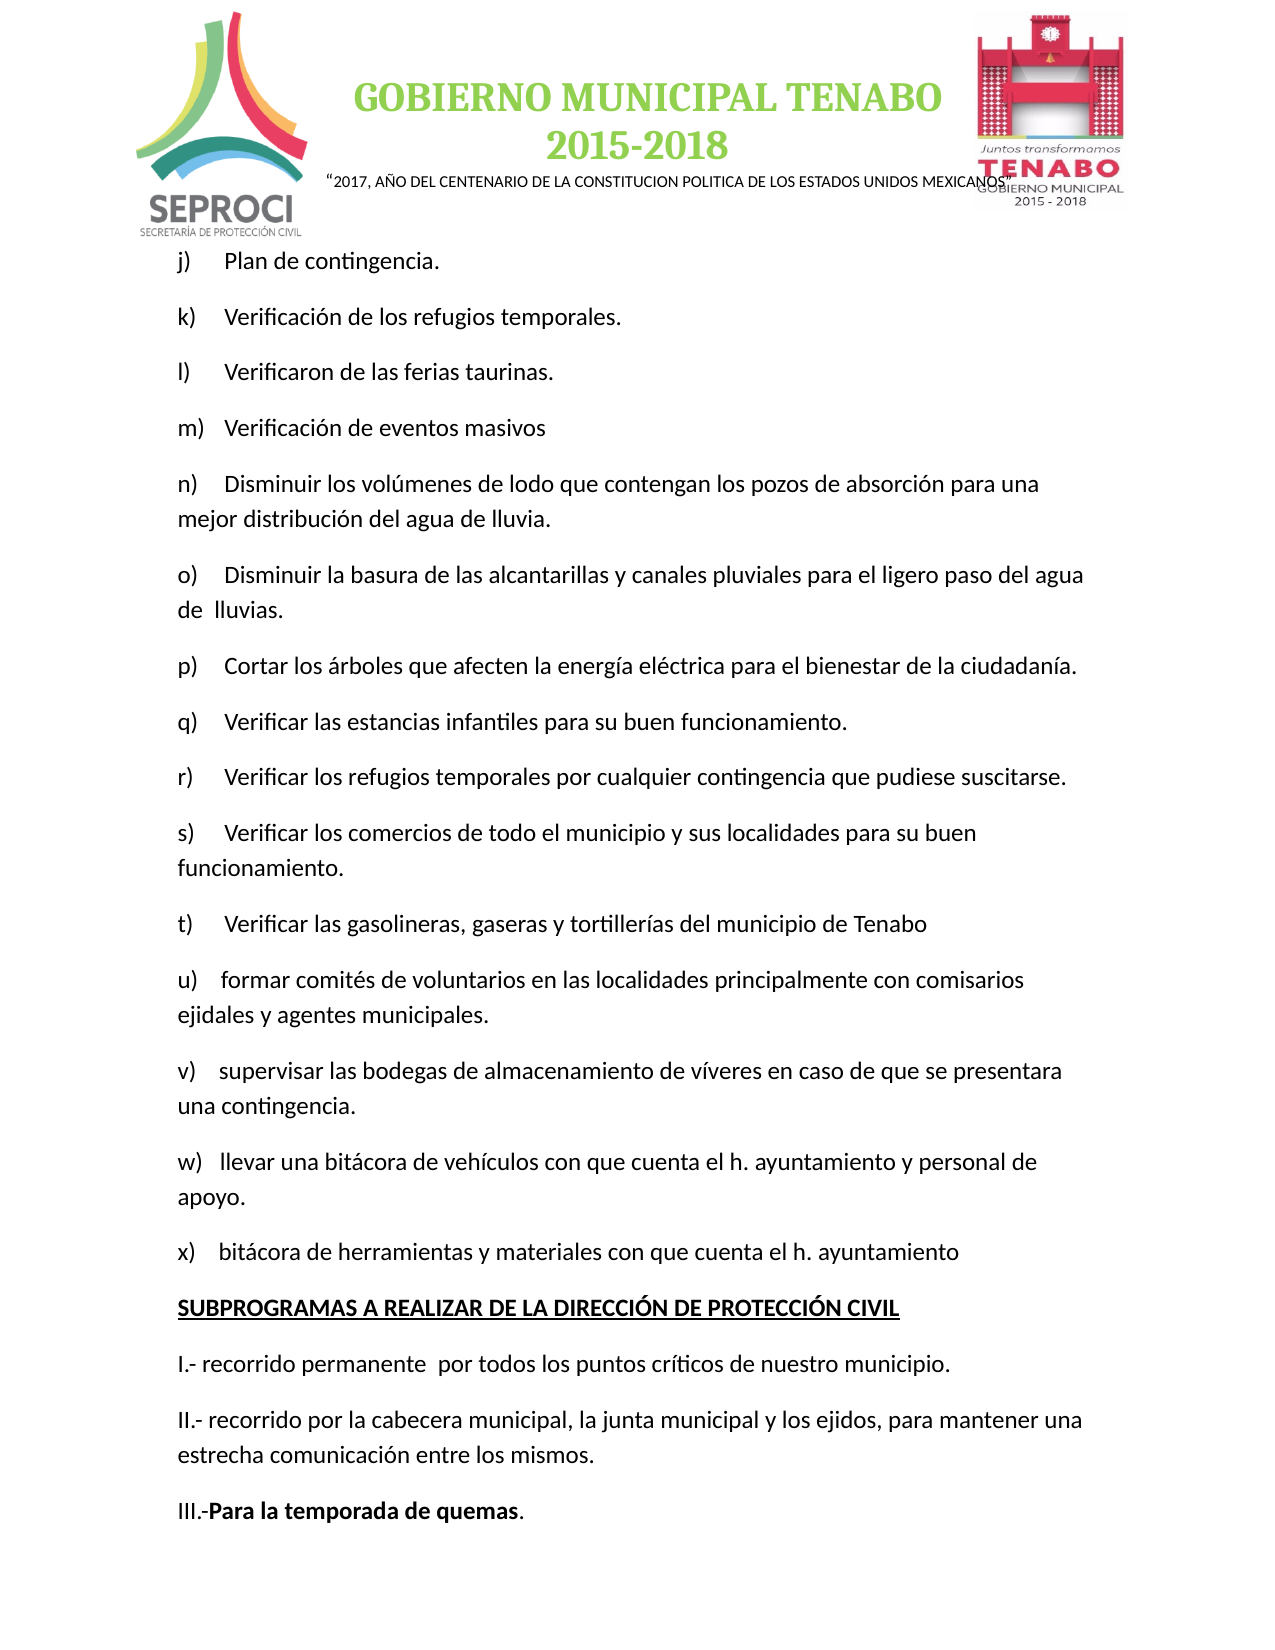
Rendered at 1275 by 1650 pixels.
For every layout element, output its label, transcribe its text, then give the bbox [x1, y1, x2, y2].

text n) Disminuir los volúmenes de lodo que contengan los pozos de absorción para una mejor distribución del agua de lluvia. [177, 468, 1098, 534]
text o) Disminuir la basura de las alcantarillas y canales pluviales para el ligero paso del agua de lluvias. [177, 559, 1098, 624]
text w) llevar una bitácora de vehículos con que cuenta el h. ayuntamiento y personal de apoyo. [177, 1146, 1098, 1211]
text I.- recorrido permanente por todos los puntos críticos de nuestro municipio. [177, 1348, 1098, 1379]
text s) Verificar los comercios de todo el municipio y sus localidades para su buen funcionamiento. [177, 817, 1098, 883]
text q) Verificar las estancias infantiles para su buen funcionamiento. [177, 706, 1098, 736]
text t) Verificar las gasolineras, gaseras y tortillerías del municipio de Tenabo [177, 908, 1098, 939]
text k) Verificación de los refugios temporales. [177, 301, 1098, 331]
text j) Plan de contingencia. [177, 245, 1098, 275]
text SUBPROGRAMAS A REALIZAR DE LA DIRECCIÓN DE PROTECCIÓN CIVIL [177, 1292, 1098, 1323]
text l) Verificaron de las ferias taurinas. [177, 356, 1098, 387]
text x) bitácora de herramientas y materiales con que cuenta el h. ayuntamiento [177, 1236, 1098, 1267]
text u) formar comités de voluntarios en las localidades principalmente con comisarios ejidales y agentes municipales. [177, 964, 1098, 1029]
text p) Cortar los árboles que afecten la energía eléctrica para el bienestar de la ciudadanía. [177, 650, 1098, 680]
text III.-Para la temporada de quemas. [177, 1495, 1098, 1525]
text II.- recorrido por la cabecera municipal, la junta municipal y los ejidos, para mantener una estrecha comunicación entre los mismos. [177, 1404, 1098, 1469]
text m) Verificación de eventos masivos [177, 412, 1098, 443]
text v) supervisar las bodegas de almacenamiento de víveres en caso de que se presentara una contingencia. [177, 1055, 1098, 1120]
text r) Verificar los refugios temporales por cualquier contingencia que pudiese suscitarse. [177, 761, 1098, 792]
